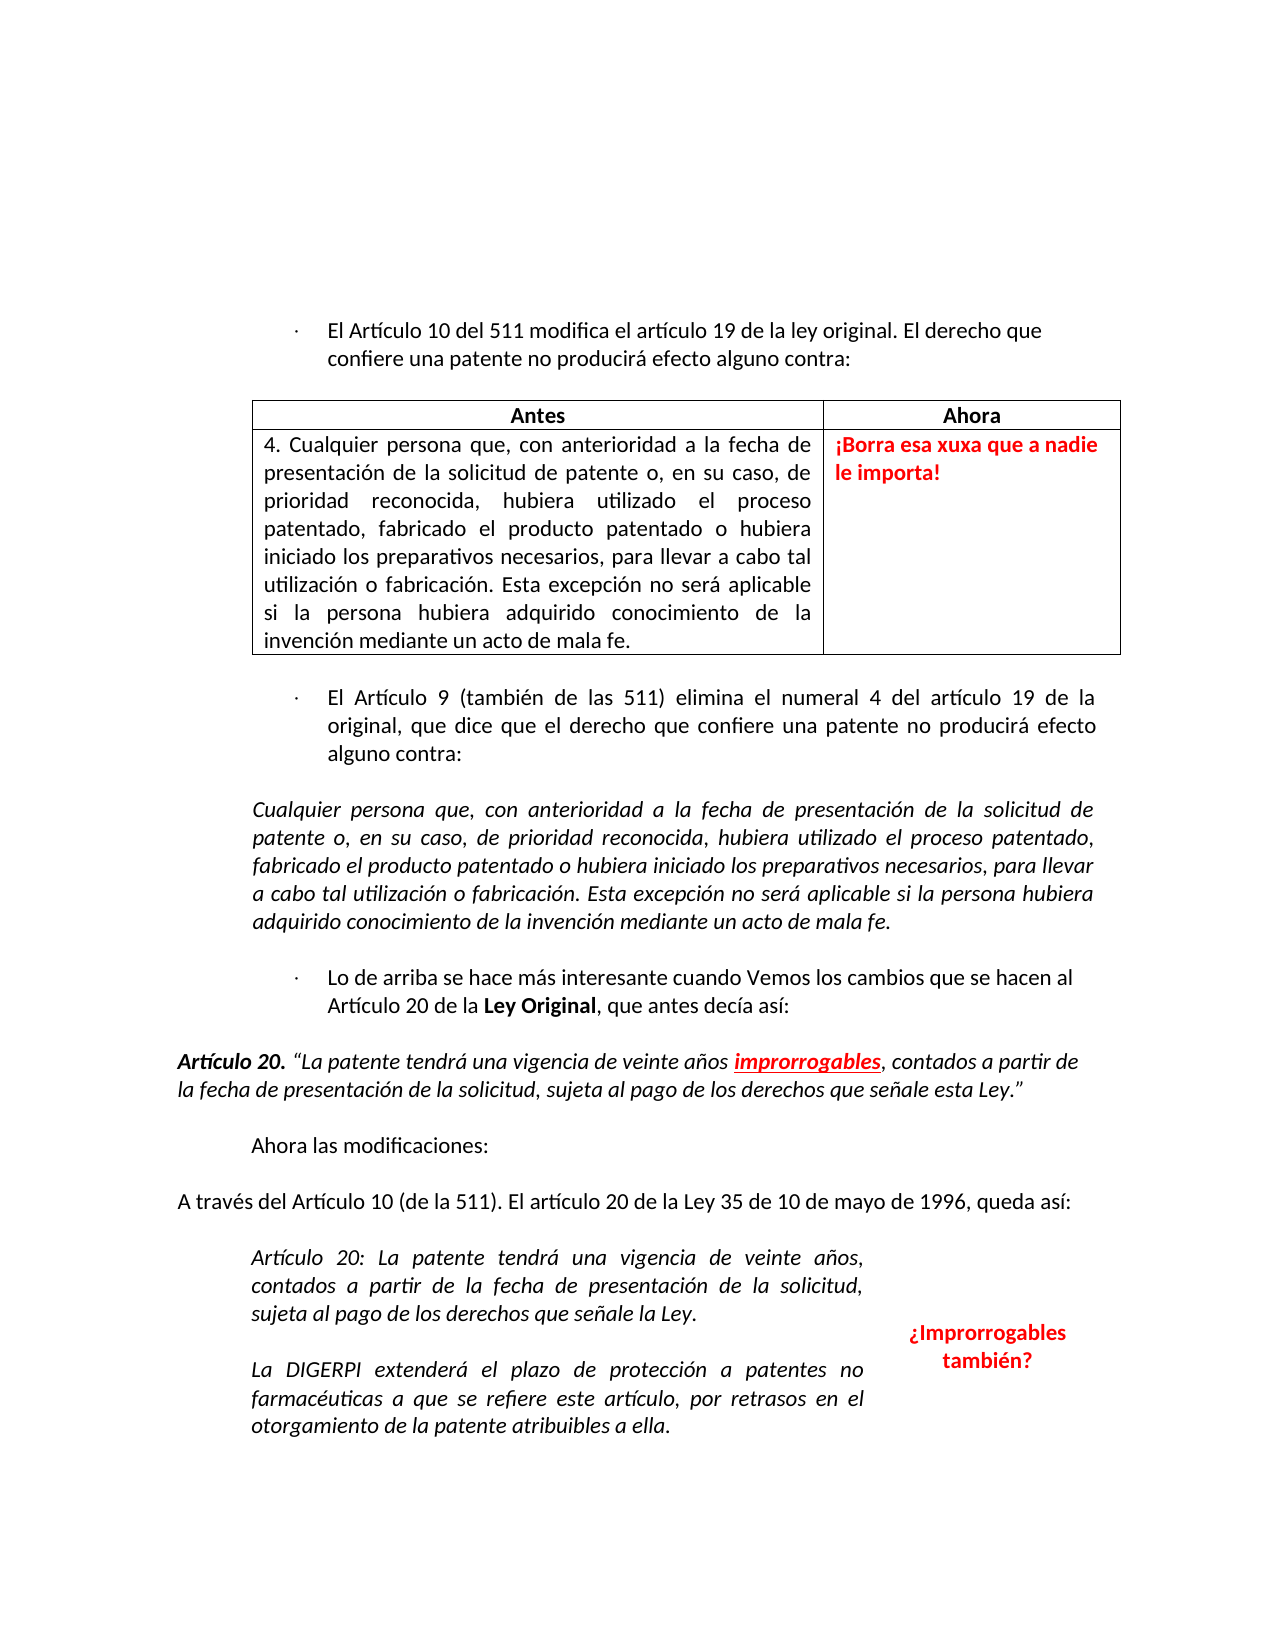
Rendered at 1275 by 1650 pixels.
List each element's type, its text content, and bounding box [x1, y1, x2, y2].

text Ahora las modificaciones: [177, 1131, 1098, 1159]
table_cell 4. Cualquier persona que, con anterioridad a la fecha de presentación de la solicitud de patente o, en su caso, de prioridad reconocida, hubiera utilizado el proceso patentado, fabricado el producto patentado o hubiera iniciado los preparativos necesarios, para llevar a cabo tal utilización o fabricación. Esta excepción no será aplicable si la persona hubiera adquirido conocimiento de la invención mediante un acto de mala fe. [253, 430, 823, 654]
text Artículo 20. “La patente tendrá una vigencia de veinte años improrrogables, contados a partir de la fecha de presentación de la solicitud, sujeta al pago de los derechos que señale esta Ley.” [177, 1047, 1098, 1103]
list El Artículo 9 (también de las 511) elimina el numeral 4 del artículo 19 de la original, que dice que el derecho que confiere una patente no producirá efecto alguno contra: [290, 683, 1098, 767]
text A través del Artículo 10 (de la 511). El artículo 20 de la Ley 35 de 10 de mayo de 1996, queda así: [177, 1187, 1098, 1216]
table_header Ahora [824, 401, 1120, 429]
list El Artículo 10 del 511 modifica el artículo 19 de la ley original. El derecho que confiere una patente no producirá efecto alguno contra: [290, 316, 1098, 372]
list Cualquier persona que, con anterioridad a la fecha de presentación de la solicitud de patente o, en su caso, de prioridad reconocida, hubiera utilizado el proceso patentado, fabricado el producto patentado o hubiera iniciado los preparativos necesarios, para llevar a cabo tal utilización o fabricación. Esta excepción no será aplicable si la persona hubiera adquirido conocimiento de la invención mediante un acto de mala fe. [252, 795, 1098, 935]
text La DIGERPI extenderá el plazo de protección a patentes no farmacéuticas a que se refiere este artículo, por retrasos en el otorgamiento de la patente atribuibles a ella. [251, 1356, 1098, 1440]
table_header Antes [253, 401, 823, 429]
text Artículo 20: La patente tendrá una vigencia de veinte años, contados a partir de la fecha de presentación de la solicitud, sujeta al pago de los derechos que señale la Ley. [251, 1243, 1108, 1411]
list Lo de arriba se hace más interesante cuando Vemos los cambios que se hacen al Artículo 20 de la Ley Original, que antes decía así: [290, 963, 1098, 1019]
table_cell ¡Borra esa xuxa que a nadie le importa! [824, 430, 1120, 654]
text ¿Improrrogables también? [882, 1318, 1093, 1374]
